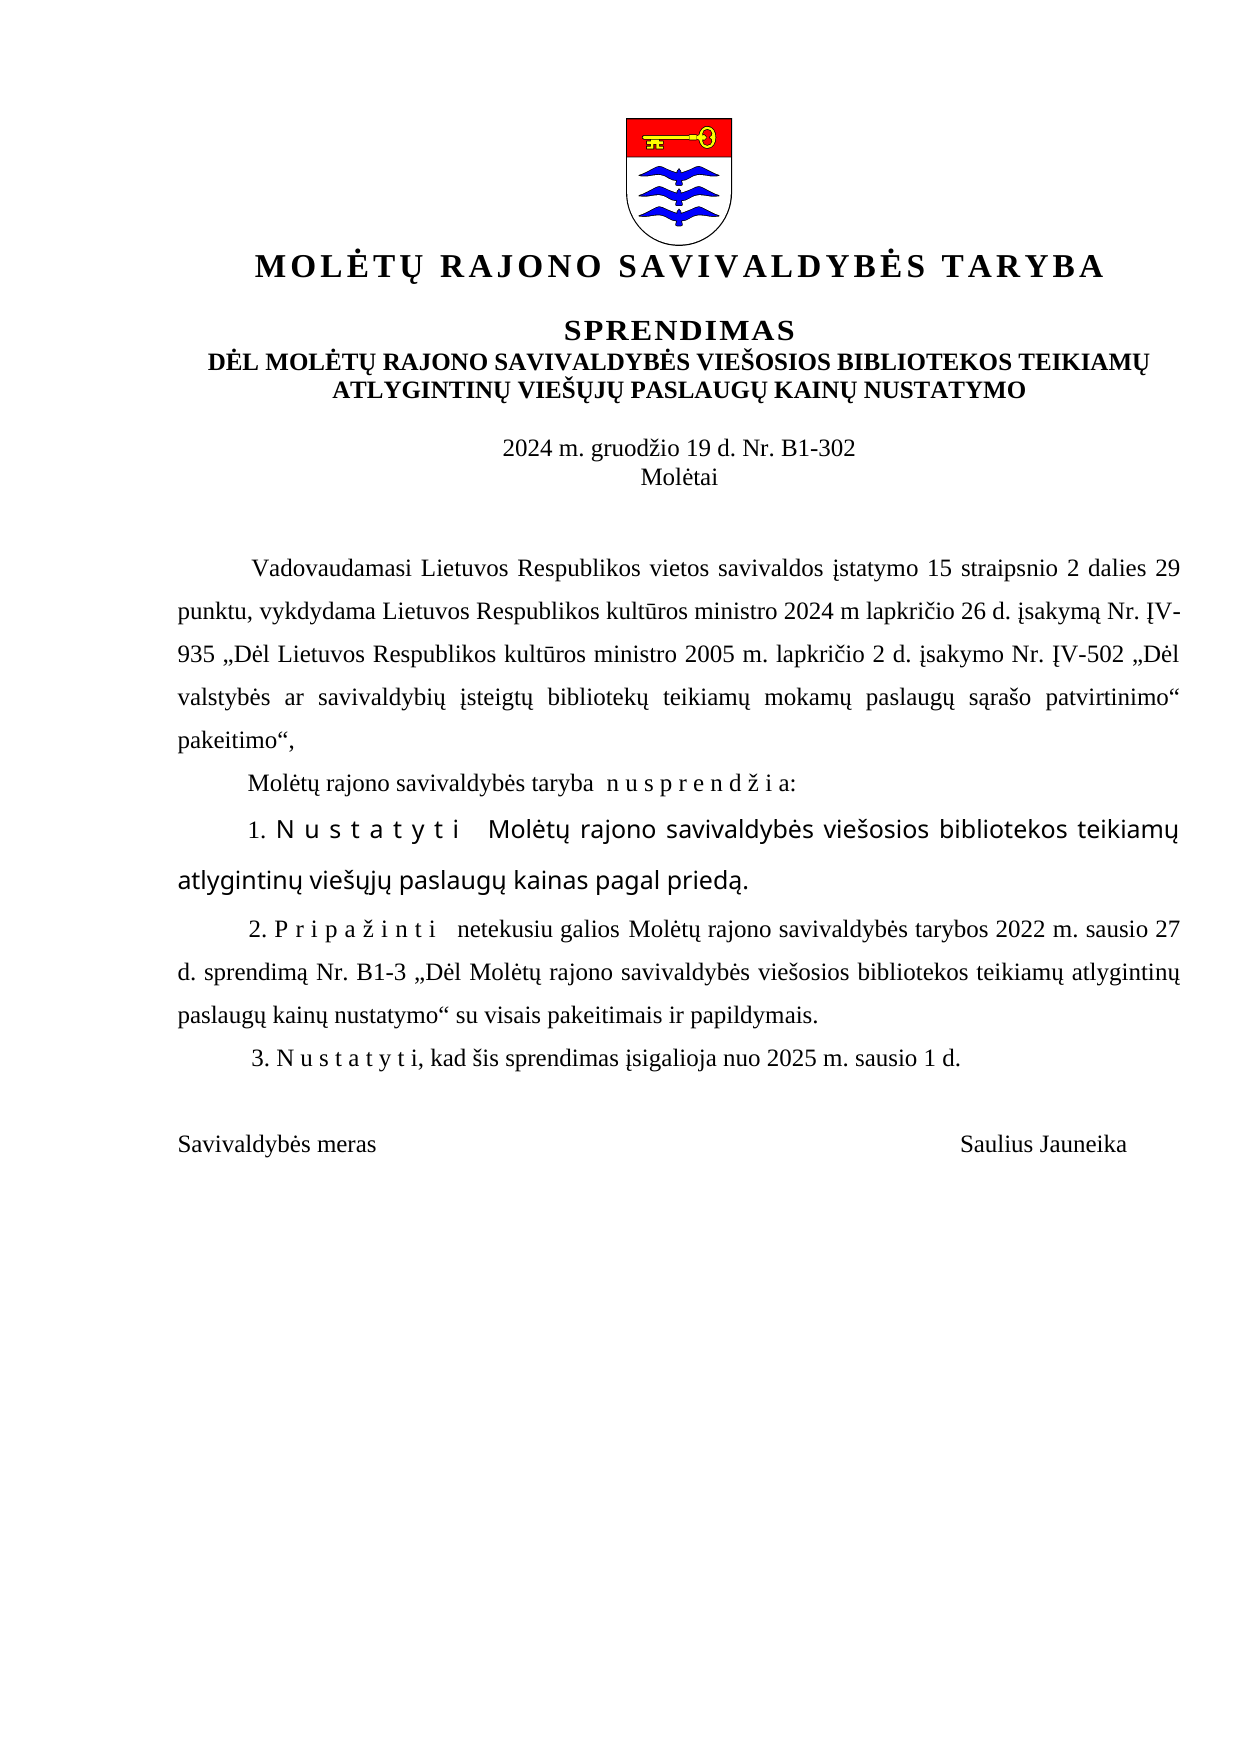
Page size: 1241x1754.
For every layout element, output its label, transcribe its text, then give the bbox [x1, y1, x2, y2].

text SPRENDIMAS [177, 313, 1181, 347]
text Molėtų rajono savivaldybės taryba n u s p r e n d ž i a: [247, 768, 1181, 797]
text 2024 m. gruodžio 19 d. Nr. B1-302 [177, 433, 1181, 462]
text Molėtai [177, 462, 1181, 491]
text Molėtų rajono savivaldybės taryba [177, 246, 1181, 284]
text Savivaldybės meras Saulius Jauneika [177, 1129, 1181, 1158]
text 3. N u s t a t y t i, kad šis sprendimas įsigalioja nuo 2025 m. sausio 1 d. [177, 1043, 1181, 1072]
text 1. N u s t a t y t i Molėtų rajono savivaldybės viešosios bibliotekos teikiamų atlygintinų viešųjų paslaugų kainas pagal priedą. [177, 812, 1181, 897]
text 2. P r i p a ž i n t i netekusiu galios Molėtų rajono savivaldybės tarybos 2022 m. sausio 27 d. sprendimą Nr. B1-3 „Dėl Molėtų rajono savivaldybės viešosios bibliotekos teikiamų atlygintinų paslaugų kainų nustatymo“ su visais pakeitimais ir papildymais. [177, 914, 1181, 1029]
text Vadovaudamasi Lietuvos Respublikos vietos savivaldos įstatymo 15 straipsnio 2 dalies 29 punktu, vykdydama Lietuvos Respublikos kultūros ministro 2024 m lapkričio 26 d. įsakymą Nr. ĮV-935 „Dėl Lietuvos Respublikos kultūros ministro 2005 m. lapkričio 2 d. įsakymo Nr. ĮV-502 „Dėl valstybės ar savivaldybių įsteigtų bibliotekų teikiamų mokamų paslaugų sąrašo patvirtinimo“ pakeitimo“, [177, 553, 1181, 754]
text DĖL MOLĖTŲ rajono savivaldybės viešosios bibliotekos TEIKIAMŲ ATLYGINTINŲ VIEŠŲJŲ PASLAUGŲ KAINŲ NUSTATYMO [177, 347, 1181, 433]
